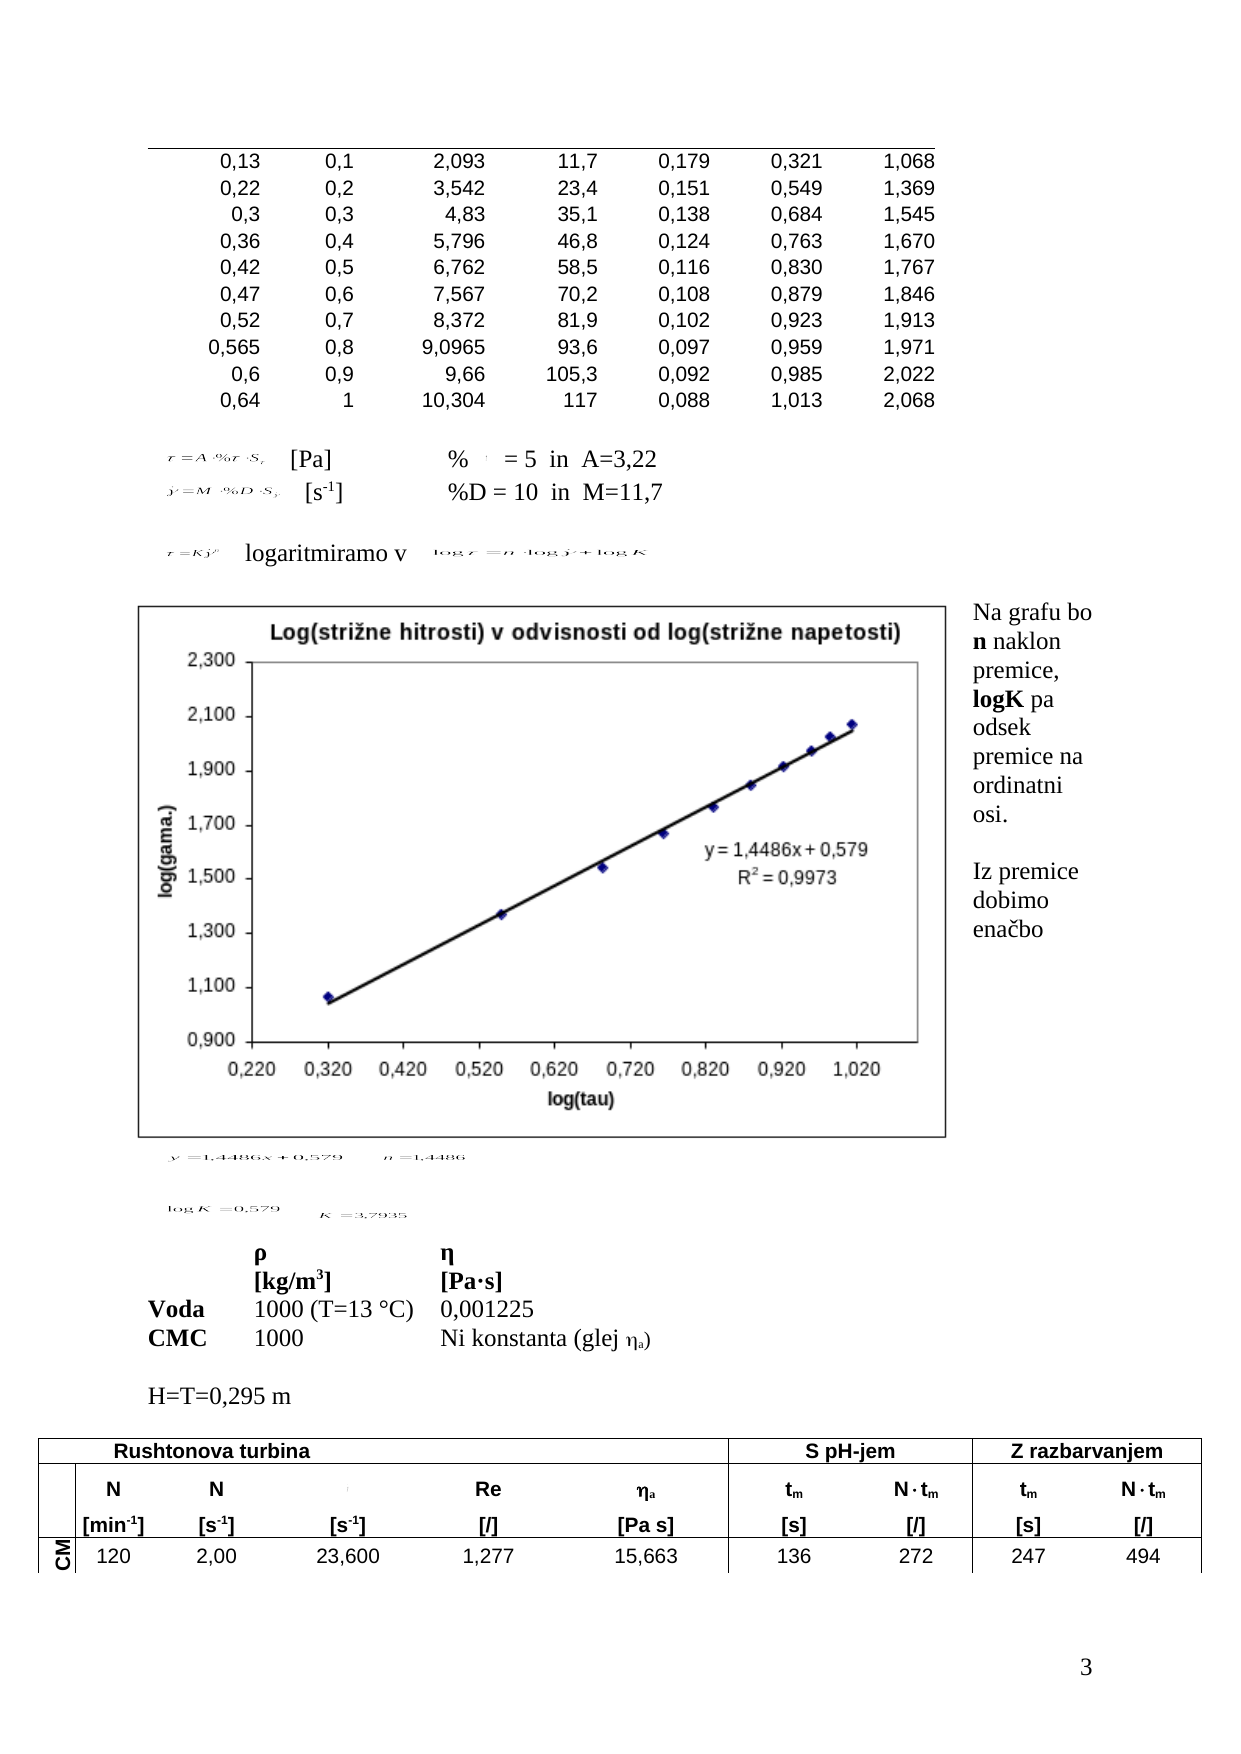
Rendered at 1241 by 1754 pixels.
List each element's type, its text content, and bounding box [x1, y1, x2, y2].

table_cell 1,068 [823, 149, 935, 174]
table_cell Ntm [1085, 1464, 1201, 1513]
table_cell 0,13 [148, 149, 260, 174]
table_cell 1000 [242, 1323, 429, 1352]
table_cell 0,097 [598, 334, 710, 360]
table_cell CMC [136, 1323, 242, 1352]
table_cell 0,763 [710, 227, 823, 254]
table_cell 9,0965 [354, 334, 485, 360]
table_cell 2,00 [151, 1538, 282, 1573]
table_cell [/] [1085, 1513, 1201, 1537]
table_header [136, 1237, 242, 1266]
table_cell [Pa·s] [429, 1266, 673, 1294]
table_cell 5,796 [354, 227, 485, 254]
table_cell 1,913 [823, 307, 935, 333]
table_cell 81,9 [485, 307, 598, 333]
table_cell CM [39, 1538, 75, 1573]
table_cell 3,542 [354, 174, 485, 201]
table_cell 0,151 [598, 174, 710, 201]
table_cell 6,762 [354, 254, 485, 280]
table_cell 1,767 [823, 254, 935, 280]
table_cell 7,567 [354, 280, 485, 307]
table_cell 1 [260, 387, 354, 413]
table_cell 93,6 [485, 334, 598, 360]
table_cell 8,372 [354, 307, 485, 333]
table_cell 35,1 [485, 201, 598, 227]
table_cell 46,8 [485, 227, 598, 254]
table_cell 0,102 [598, 307, 710, 333]
table_cell [39, 1464, 75, 1488]
table_cell 0,321 [710, 149, 823, 174]
table_cell 0,088 [598, 387, 710, 413]
table_cell 0,879 [710, 280, 823, 307]
table_cell 494 [1085, 1538, 1201, 1573]
table_cell 136 [729, 1538, 859, 1573]
table_cell 0,9 [260, 360, 354, 387]
table_cell [39, 1488, 75, 1513]
table_cell 0,092 [598, 360, 710, 387]
table_cell 0,959 [710, 334, 823, 360]
table_cell 0,3 [148, 201, 260, 227]
table_cell 0,64 [148, 387, 260, 413]
table_cell 1,545 [823, 201, 935, 227]
table_cell 23,600 [282, 1538, 413, 1573]
table_cell 120 [76, 1538, 151, 1573]
table_cell 0,3 [260, 201, 354, 227]
table_cell 0,4 [260, 227, 354, 254]
table_cell 117 [485, 387, 598, 413]
table_cell 0,22 [148, 174, 260, 201]
table_cell 0,108 [598, 280, 710, 307]
table_cell Voda [136, 1295, 242, 1323]
text logaritmiramo v [148, 537, 1093, 569]
table_cell tm [973, 1464, 1084, 1513]
table_cell 0,923 [710, 307, 823, 333]
table_cell 0,985 [710, 360, 823, 387]
table_cell 10,304 [354, 387, 485, 413]
table_cell 0,1 [260, 149, 354, 174]
table_cell 23,4 [485, 174, 598, 201]
table_cell [39, 1513, 75, 1537]
table_cell 9,66 [354, 360, 485, 387]
table_header η [429, 1237, 673, 1266]
table_cell 0,6 [148, 360, 260, 387]
table_cell 11,7 [485, 149, 598, 174]
table_header Rushtonova turbina [39, 1439, 728, 1463]
table_cell [min-1] [76, 1513, 151, 1537]
table_cell Re [413, 1464, 563, 1513]
table_cell 1,013 [710, 387, 823, 413]
table_cell N [151, 1464, 282, 1513]
table_header S pH-jem [729, 1439, 972, 1463]
table_cell 0,179 [598, 149, 710, 174]
table_cell 0,52 [148, 307, 260, 333]
table_cell 0,5 [260, 254, 354, 280]
table_cell 272 [860, 1538, 972, 1573]
table_cell 2,068 [823, 387, 935, 413]
table_cell 1000 (T=13 °C) [242, 1295, 429, 1323]
table_cell 1,369 [823, 174, 935, 201]
table_cell Ntm [860, 1464, 972, 1513]
table_header ρ [242, 1237, 429, 1266]
table_cell [Pa s] [563, 1513, 728, 1537]
text Iz premice dobimo enačbo [954, 856, 1093, 942]
table_cell 2,093 [354, 149, 485, 174]
text [s-1] %D = 10 in M=11,7 [148, 475, 1093, 508]
table_header Z razbarvanjem [973, 1439, 1201, 1463]
table_cell 0,001225 [429, 1295, 673, 1323]
table_cell 0,8 [260, 334, 354, 360]
table_cell [s] [973, 1513, 1084, 1537]
table_cell 0,42 [148, 254, 260, 280]
table_cell a [563, 1464, 728, 1513]
table_cell [/] [860, 1513, 972, 1537]
table_cell [kg/m3] [242, 1266, 429, 1294]
table_cell 0,7 [260, 307, 354, 333]
table_cell 247 [973, 1538, 1084, 1573]
table_cell 0,549 [710, 174, 823, 201]
table_cell [136, 1266, 242, 1294]
table_cell [s] [729, 1513, 859, 1537]
table_cell 1,670 [823, 227, 935, 254]
table_cell 1,846 [823, 280, 935, 307]
table_cell [282, 1464, 413, 1513]
table_cell [s-1] [151, 1513, 282, 1537]
table_cell [s-1] [282, 1513, 413, 1537]
table_cell 2,022 [823, 360, 935, 387]
text [Pa] %= 5 in A=3,22 [148, 442, 1093, 475]
table_cell 0,138 [598, 201, 710, 227]
table_cell 0,36 [148, 227, 260, 254]
table_cell 1,277 [413, 1538, 563, 1573]
table_cell 0,684 [710, 201, 823, 227]
table_cell 58,5 [485, 254, 598, 280]
table_cell 15,663 [563, 1538, 728, 1573]
table_cell 105,3 [485, 360, 598, 387]
table_cell Ni konstanta (glej a) [429, 1323, 673, 1352]
table_cell [/] [413, 1513, 563, 1537]
table_cell 4,83 [354, 201, 485, 227]
table_cell 70,2 [485, 280, 598, 307]
text Na grafu bo n naklon premice, logK pa odsek premice na ordinatni osi. [129, 596, 1093, 1144]
table_cell N [76, 1464, 151, 1513]
table_cell 1,971 [823, 334, 935, 360]
table_cell 0,6 [260, 280, 354, 307]
table_cell 0,830 [710, 254, 823, 280]
table_cell 0,124 [598, 227, 710, 254]
table_cell tm [729, 1464, 859, 1513]
table_cell 0,565 [148, 334, 260, 360]
table_cell 0,47 [148, 280, 260, 307]
table_cell 0,116 [598, 254, 710, 280]
text H=T=0,295 m [148, 1352, 1093, 1409]
table_cell 0,2 [260, 174, 354, 201]
